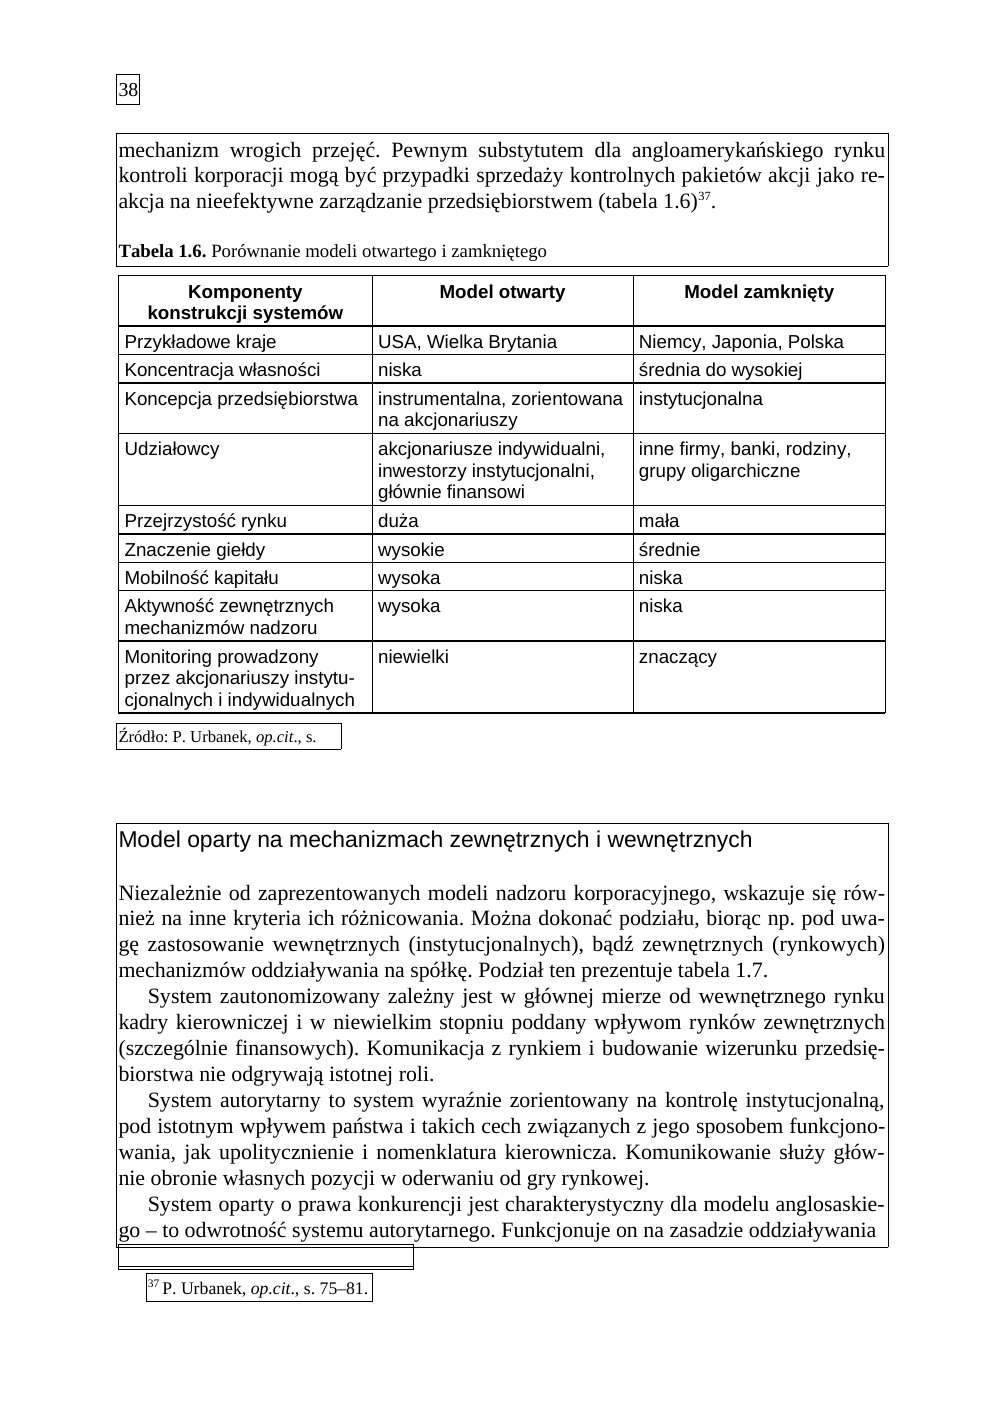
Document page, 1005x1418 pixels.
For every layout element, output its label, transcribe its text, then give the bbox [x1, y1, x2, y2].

text duża [378, 510, 633, 532]
text mechanizm wrogich przejęć. Pewnym substytutem dla angloamerykańskiego rynku kontroli korporacji mogą być przypadki sprzedaży kontrolnych pakietów akcji jako re- akcja na nieefektywne zarządzanie przedsiębiorstwem (tabela 1.6)37. [118, 137, 886, 214]
text wysoka [378, 595, 633, 617]
text niewielki [378, 646, 633, 667]
text System zautonomizowany zależny jest w głównej mierze od wewnętrznego rynku kadry kierowniczej i w niewielkim stopniu poddany wpływom rynków zewnętrznych (szczególnie finansowych). Komunikacja z rynkiem i budowanie wizerunku przedsię- biorstwa nie odgrywają istotnej roli. [118, 983, 886, 1086]
text niska [639, 567, 885, 588]
text Źródło: P. Urbanek, op.cit., s. 83. [118, 727, 341, 749]
text 37 P. Urbanek, op.cit., s. 75–81. [148, 1276, 372, 1298]
text inne ﬁrmy, banki, rodziny, grupy oligarchiczne [639, 438, 885, 481]
text średnie [639, 538, 885, 560]
text instytucjonalna [639, 387, 885, 409]
text Model oparty na mechanizmach zewnętrznych i wewnętrznych [118, 826, 888, 853]
text akcjonariusze indywidualni, inwestorzy instytucjonalni, głównie ﬁnansowi [378, 438, 607, 502]
text Znaczenie giełdy [124, 538, 372, 560]
text Komponenty konstrukcji systemów [147, 280, 345, 323]
text Aktywność zewnętrznych mechanizmów nadzoru [124, 595, 336, 638]
text USA, Wielka Brytania [378, 331, 633, 352]
text niska [639, 595, 885, 617]
text mała [639, 510, 885, 532]
text Koncentracja własności [124, 359, 372, 381]
text Przykładowe kraje [124, 331, 372, 352]
text Niezależnie od zaprezentowanych modeli nadzoru korporacyjnego, wskazuje się rów- nież na inne kryteria ich różnicowania. Można dokonać podziału, biorąc np. pod uwa- gę zastosowanie wewnętrznych (instytucjonalnych), bądź zewnętrznych (rynkowych) mechanizmów oddziaływania na spółkę. Podział ten prezentuje tabela 1.7. [118, 879, 886, 982]
text System oparty o prawa konkurencji jest charakterystyczny dla modelu anglosaskie- go – to odwrotność systemu autorytarnego. Funkcjonuje on na zasadzie oddziaływania [118, 1191, 886, 1242]
text Udziałowcy [124, 438, 372, 459]
text 38 [118, 78, 139, 101]
text Model otwarty [439, 280, 633, 302]
text Tabela 1.6. Porównanie modeli otwartego i zamkniętego [118, 240, 888, 261]
text znaczący [639, 646, 885, 667]
text Monitoring prowadzony przez akcjonariuszy instytu- cjonalnych i indywidualnych [124, 646, 357, 710]
text Model zamknięty [684, 280, 885, 302]
text System autorytarny to system wyraźnie zorientowany na kontrolę instytucjonalną, pod istotnym wpływem państwa i takich cech związanych z jego sposobem funkcjono- wania, jak upolitycznienie i nomenklatura kierownicza. Komunikowanie służy głów- nie obronie własnych pozycji w oderwaniu od gry rynkowej. [118, 1087, 886, 1190]
text wysoka [378, 567, 633, 588]
text Koncepcja przedsiębiorstwa [124, 387, 372, 409]
text instrumentalna, zorientowana na akcjonariuszy [378, 387, 625, 431]
text Niemcy, Japonia, Polska [639, 331, 885, 352]
text średnia do wysokiej [639, 359, 885, 381]
text niska [378, 359, 633, 381]
text wysokie [378, 538, 633, 560]
text Przejrzystość rynku [124, 510, 372, 532]
text Mobilność kapitału [124, 567, 372, 588]
